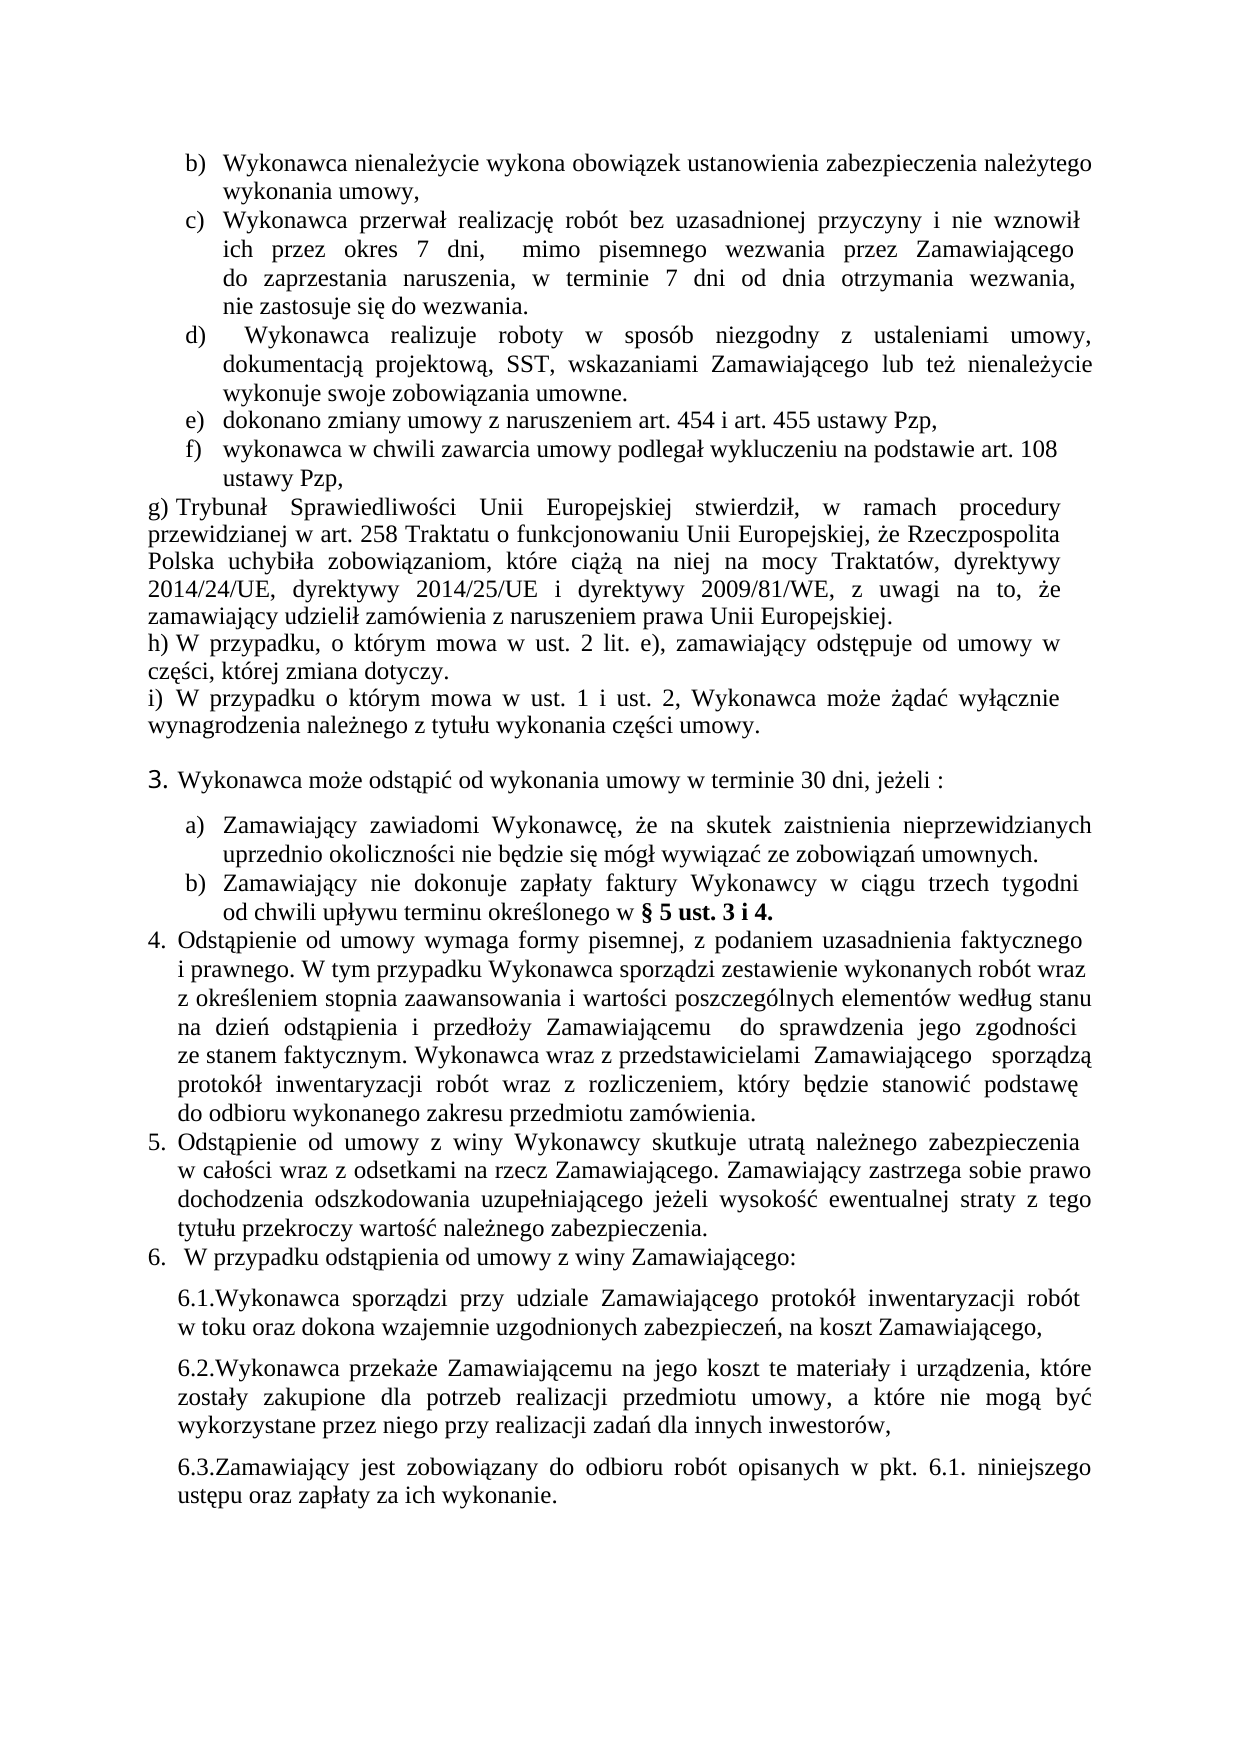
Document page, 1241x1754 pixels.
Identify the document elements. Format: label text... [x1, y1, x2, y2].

list Wykonawca realizuje roboty w sposób niezgodny z ustaleniami umowy, dokumentacją projektową, SST, wskazaniami Zamawiającego lub też nienależycie wykonuje swoje zobowiązania umowne. [185, 320, 1093, 406]
list Wykonawca nienależycie wykona obowiązek ustanowienia zabezpieczenia należytego wykonania umowy, [185, 148, 1093, 205]
list Wykonawca przerwał realizację robót bez uzasadnionej przyczyny i nie wznowił ich przez okres 7 dni, mimo pisemnego wezwania przez Zamawiającego do zaprzestania naruszenia, w terminie 7 dni od dnia otrzymania wezwania, nie zastosuje się do wezwania. [185, 205, 1093, 320]
list Wykonawca może odstąpić od wykonania umowy w terminie 30 dni, jeżeli : [148, 769, 1093, 794]
text 6.2.Wykonawca przekaże Zamawiającemu na jego koszt te materiały i urządzenia, które zostały zakupione dla potrzeb realizacji przedmiotu umowy, a które nie mogą być wykorzystane przez niego przy realizacji zadań dla innych inwestorów, [177, 1353, 1093, 1439]
text 6.3.Zamawiający jest zobowiązany do odbioru robót opisanych w pkt. 6.1. niniejszego ustępu oraz zapłaty za ich wykonanie. [177, 1452, 1093, 1509]
list Zamawiający zawiadomi Wykonawcę, że na skutek zaistnienia nieprzewidzianych uprzednio okoliczności nie będzie się mógł wywiązać ze zobowiązań umownych. [185, 810, 1093, 868]
list W przypadku, o którym mowa w ust. 2 lit. e), zamawiający odstępuje od umowy w części, której zmiana dotyczy. [148, 630, 1061, 685]
list Trybunał Sprawiedliwości Unii Europejskiej stwierdził, w ramach procedury przewidzianej w art. 258 Traktatu o funkcjonowaniu Unii Europejskiej, że Rzeczpospolita Polska uchybiła zobowiązaniom, które ciążą na niej na mocy Traktatów, dyrektywy 2014/24/UE, dyrektywy 2014/25/UE i dyrektywy 2009/81/WE, z uwagi na to, że zamawiający udzielił zamówienia z naruszeniem prawa Unii Europejskiej. [148, 493, 1061, 630]
list dokonano zmiany umowy z naruszeniem art. 454 i art. 455 ustawy Pzp, [185, 406, 1093, 434]
list W przypadku o którym mowa w ust. 1 i ust. 2, Wykonawca może żądać wyłącznie wynagrodzenia należnego z tytułu wykonania części umowy. [148, 685, 1061, 739]
list W przypadku odstąpienia od umowy z winy Zamawiającego: [148, 1242, 1093, 1270]
text 6.1.Wykonawca sporządzi przy udziale Zamawiającego protokół inwentaryzacji robót w toku oraz dokona wzajemnie uzgodnionych zabezpieczeń, na koszt Zamawiającego, [177, 1283, 1093, 1340]
list wykonawca w chwili zawarcia umowy podlegał wykluczeniu na podstawie art. 108 ustawy Pzp, [185, 434, 1093, 492]
list Zamawiający nie dokonuje zapłaty faktury Wykonawcy w ciągu trzech tygodni od chwili upływu terminu określonego w § 5 ust. 3 i 4. [185, 868, 1093, 925]
list Odstąpienie od umowy z winy Wykonawcy skutkuje utratą należnego zabezpieczenia w całości wraz z odsetkami na rzecz Zamawiającego. Zamawiający zastrzega sobie prawo dochodzenia odszkodowania uzupełniającego jeżeli wysokość ewentualnej straty z tego tytułu przekroczy wartość należnego zabezpieczenia. [148, 1127, 1093, 1242]
list Odstąpienie od umowy wymaga formy pisemnej, z podaniem uzasadnienia faktycznego i prawnego. W tym przypadku Wykonawca sporządzi zestawienie wykonanych robót wraz z określeniem stopnia zaawansowania i wartości poszczególnych elementów według stanu na dzień odstąpienia i przedłoży Zamawiającemu do sprawdzenia jego zgodności ze stanem faktycznym. Wykonawca wraz z przedstawicielami Zamawiającego sporządzą protokół inwentaryzacji robót wraz z rozliczeniem, który będzie stanowić podstawę do odbioru wykonanego zakresu przedmiotu zamówienia. [148, 925, 1093, 1127]
